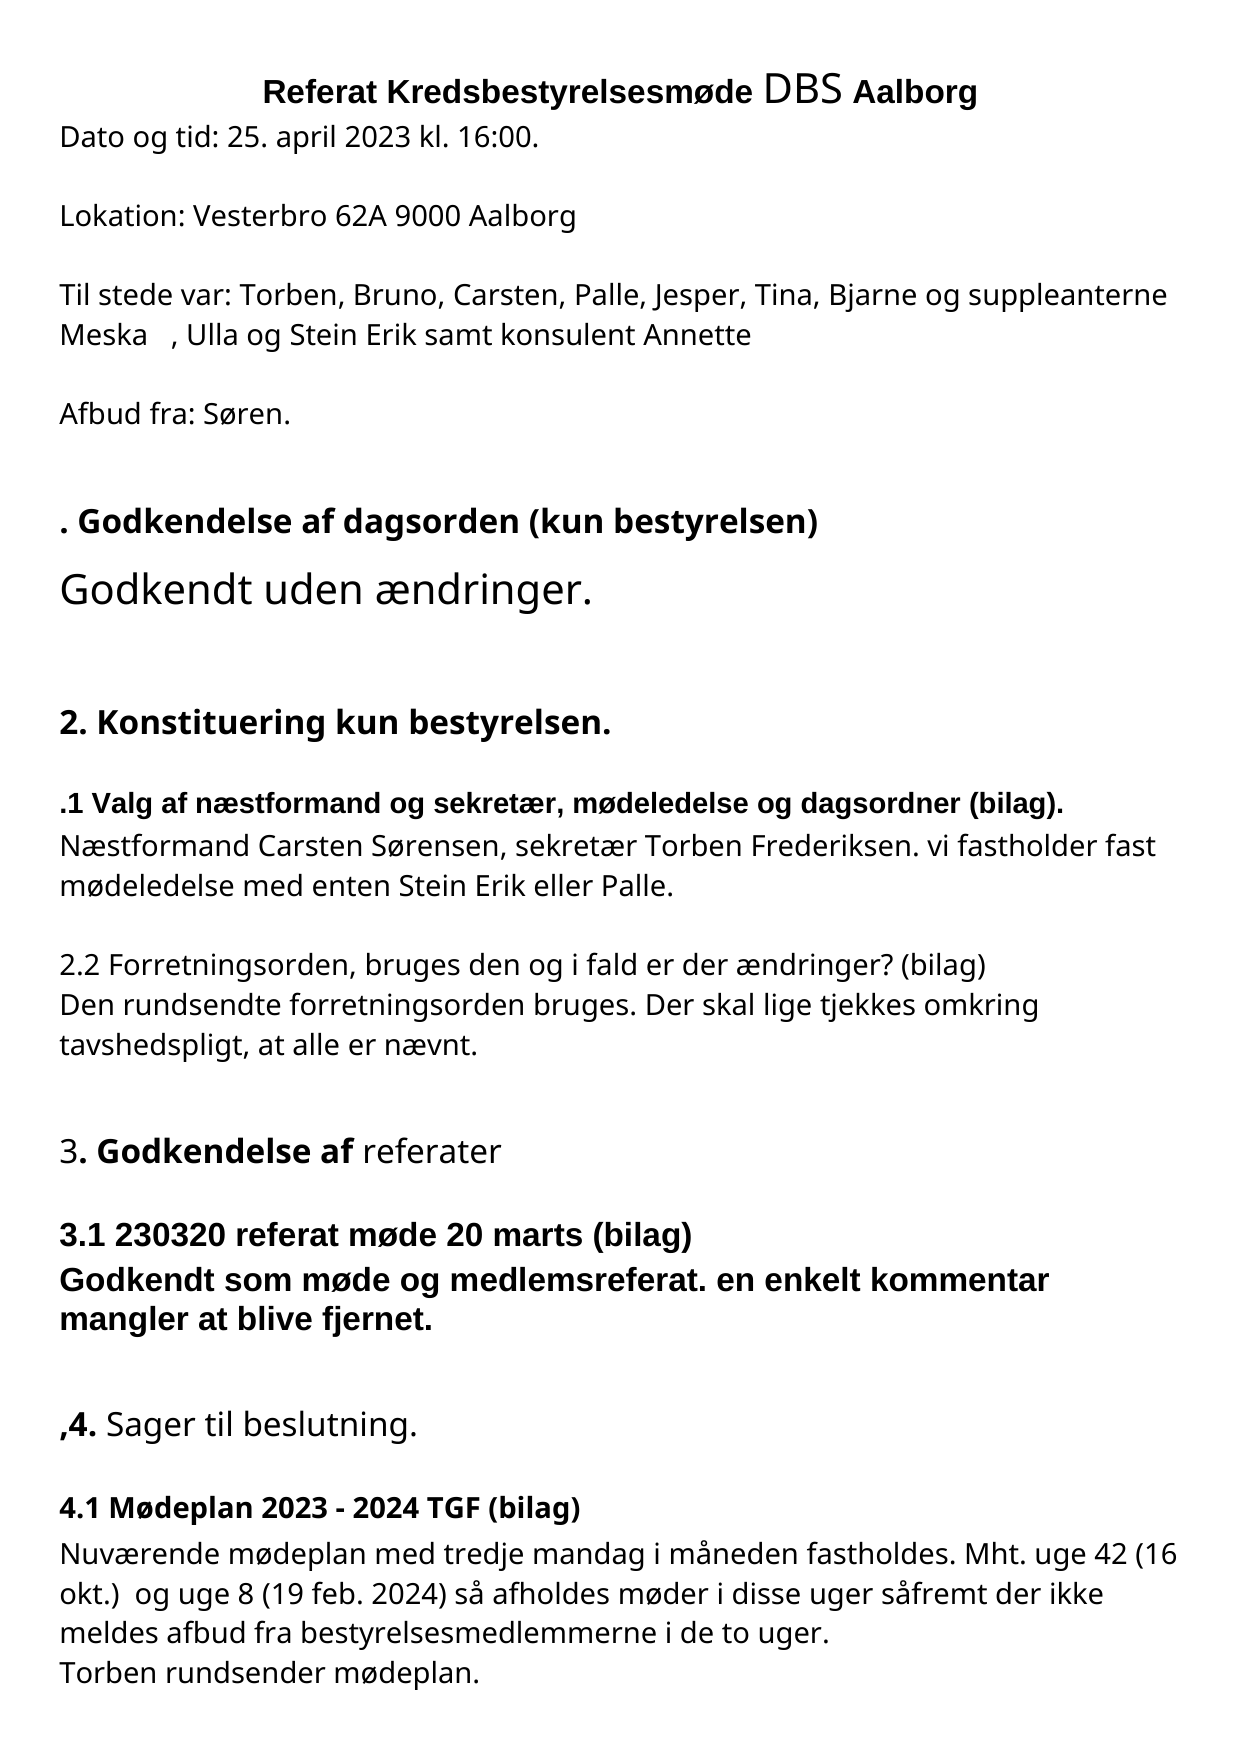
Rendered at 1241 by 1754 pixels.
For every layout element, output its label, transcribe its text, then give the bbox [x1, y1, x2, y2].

subtitle 3. Godkendelse af referater [59, 1128, 1181, 1174]
subtitle . Godkendelse af dagsorden (kun bestyrelsen) [59, 498, 1181, 543]
text Lokation: Vesterbro 62A 9000 Aalborg [59, 195, 1181, 235]
text Nuværende mødeplan med tredje mandag i måneden fastholdes. Mht. uge 42 (16 okt.) og uge 8 (19 feb. 2024) så afholdes møder i disse uger såfremt der ikke meldes afbud fra bestyrelsesmedlemmerne i de to uger. [59, 1533, 1181, 1652]
text Næstformand Carsten Sørensen, sekretær Torben Frederiksen. vi fastholder fast mødeledelse med enten Stein Erik eller Palle. [59, 826, 1181, 905]
subtitle ,4. Sager til beslutning. [59, 1400, 1181, 1446]
subtitle Referat Kredsbestyrelsesmøde DBS Aalborg [59, 59, 1181, 116]
text 2.2 Forretningsorden, bruges den og i fald er der ændringer? (bilag) [59, 944, 1181, 984]
subtitle 2. Konstituering kun bestyrelsen. [59, 699, 1181, 744]
subtitle 3.1 230320 referat møde 20 marts (bilag) [59, 1215, 1181, 1254]
text Torben rundsender mødeplan. [59, 1652, 1181, 1692]
text Godkendt som møde og medlemsreferat. en enkelt kommentar mangler at blive fjernet. [59, 1260, 1181, 1337]
text Til stede var: Torben, Bruno, Carsten, Palle, Jesper, Tina, Bjarne og suppleanterne Meska , Ulla og Stein Erik samt konsulent Annette [59, 274, 1181, 354]
text Dato og tid: 25. april 2023 kl. 16:00. [59, 116, 1181, 156]
text Godkendt uden ændringer. [59, 560, 1181, 617]
subtitle .1 Valg af næstformand og sekretær, mødeledelse og dagsordner (bilag). [59, 786, 1181, 819]
text Afbud fra: Søren. [59, 394, 1181, 433]
subtitle 4.1 Mødeplan 2023 - 2024 TGF (bilag) [59, 1487, 1181, 1527]
text Den rundsendte forretningsorden bruges. Der skal lige tjekkes omkring tavshedspligt, at alle er nævnt. [59, 984, 1181, 1064]
